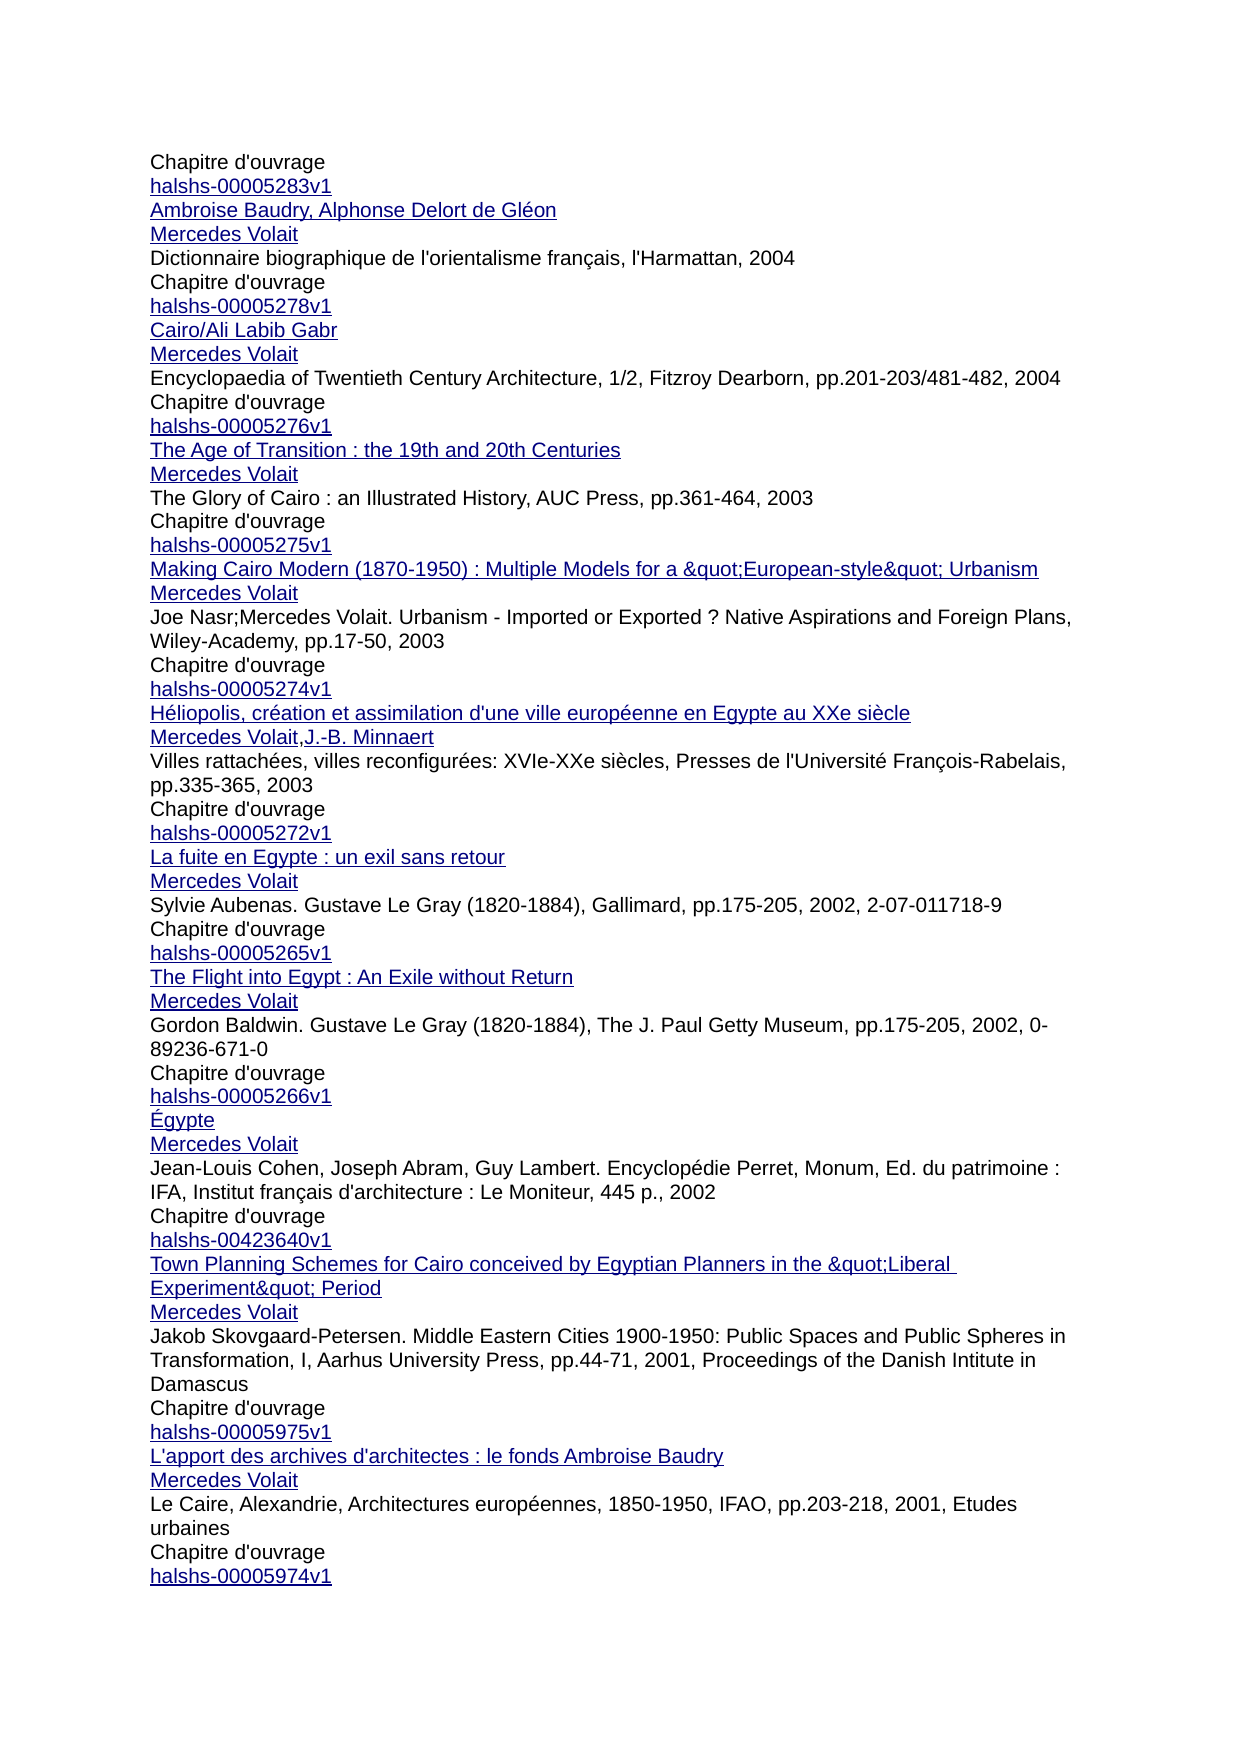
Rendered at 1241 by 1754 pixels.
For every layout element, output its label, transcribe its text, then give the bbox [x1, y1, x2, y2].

table_cell Ambroise Baudry, Alphonse Delort de Gléon Mercedes Volait Dictionnaire biographique de l'orientalisme français, l'Harmattan, 2004 Chapitre d'ouvrage halshs-00005278v1 [150, 198, 1090, 318]
table_cell Chapitre d'ouvrage halshs-00005283v1 [150, 150, 1090, 198]
table_cell Égypte Mercedes Volait Jean-Louis Cohen, Joseph Abram, Guy Lambert. Encyclopédie Perret, Monum, Ed. du patrimoine : IFA, Institut français d'architecture : Le Moniteur, 445 p., 2002 Chapitre d'ouvrage halshs-00423640v1 [150, 1108, 1090, 1252]
table_cell Cairo/Ali Labib Gabr Mercedes Volait Encyclopaedia of Twentieth Century Architecture, 1/2, Fitzroy Dearborn, pp.201-203/481-482, 2004 Chapitre d'ouvrage halshs-00005276v1 [150, 318, 1090, 437]
table_cell Town Planning Schemes for Cairo conceived by Egyptian Planners in the &quot;Liberal Experiment&quot; Period Mercedes Volait Jakob Skovgaard-Petersen. Middle Eastern Cities 1900-1950: Public Spaces and Public Spheres in Transformation, I, Aarhus University Press, pp.44-71, 2001, Proceedings of the Danish Intitute in Damascus Chapitre d'ouvrage halshs-00005975v1 [150, 1252, 1090, 1444]
table_cell La fuite en Egypte : un exil sans retour Mercedes Volait Sylvie Aubenas. Gustave Le Gray (1820-1884), Gallimard, pp.175-205, 2002, 2-07-011718-9 Chapitre d'ouvrage halshs-00005265v1 [150, 845, 1090, 964]
table_cell The Age of Transition : the 19th and 20th Centuries Mercedes Volait The Glory of Cairo : an Illustrated History, AUC Press, pp.361-464, 2003 Chapitre d'ouvrage halshs-00005275v1 [150, 438, 1090, 557]
table_cell L'apport des archives d'architectes : le fonds Ambroise Baudry Mercedes Volait Le Caire, Alexandrie, Architectures européennes, 1850-1950, IFAO, pp.203-218, 2001, Etudes urbaines Chapitre d'ouvrage halshs-00005974v1 [150, 1444, 1090, 1587]
table_cell The Flight into Egypt : An Exile without Return Mercedes Volait Gordon Baldwin. Gustave Le Gray (1820-1884), The J. Paul Getty Museum, pp.175-205, 2002, 0-89236-671-0 Chapitre d'ouvrage halshs-00005266v1 [150, 965, 1090, 1108]
table_cell Making Cairo Modern (1870-1950) : Multiple Models for a &quot;European-style&quot; Urbanism Mercedes Volait Joe Nasr;Mercedes Volait. Urbanism - Imported or Exported ? Native Aspirations and Foreign Plans, Wiley-Academy, pp.17-50, 2003 Chapitre d'ouvrage halshs-00005274v1 [150, 557, 1090, 701]
table_cell Héliopolis, création et assimilation d'une ville européenne en Egypte au XXe siècle Mercedes Volait,J.-B. Minnaert Villes rattachées, villes reconfigurées: XVIe-XXe siècles, Presses de l'Université François-Rabelais, pp.335-365, 2003 Chapitre d'ouvrage halshs-00005272v1 [150, 701, 1090, 845]
